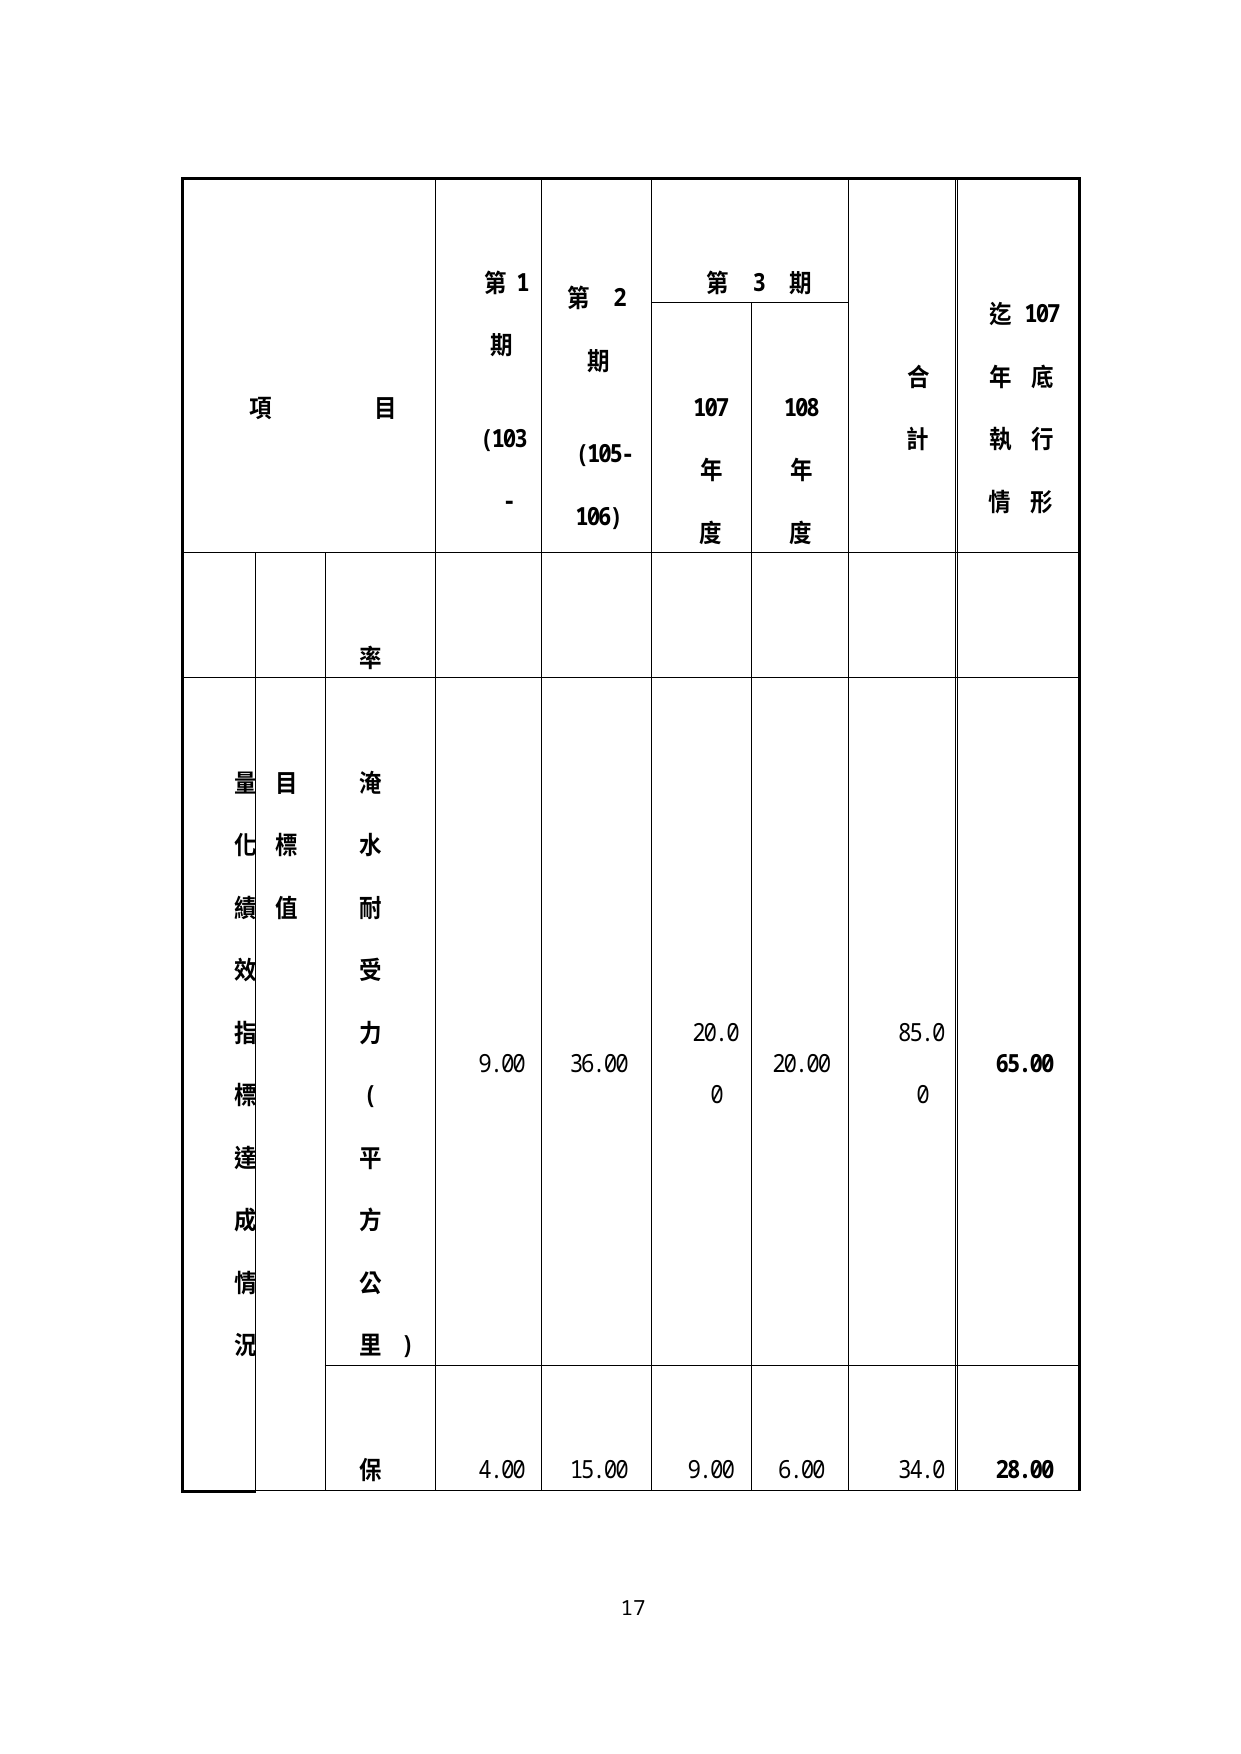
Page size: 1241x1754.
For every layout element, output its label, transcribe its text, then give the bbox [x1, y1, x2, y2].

table_cell 9.00 [652, 1366, 751, 1490]
table_cell [542, 553, 651, 677]
table_cell 20.00 [752, 678, 848, 1365]
table_cell [256, 553, 325, 677]
table_cell [184, 553, 255, 677]
table_cell 9.00 [436, 678, 541, 1365]
table_cell 4.00 [436, 1366, 541, 1490]
table_cell 107年度 [652, 303, 751, 552]
table_header 合 計 [849, 180, 955, 552]
table_cell 率 [326, 553, 435, 677]
table_header 第2期 (105-106) [542, 180, 651, 552]
table_cell 量化績效指標達成情況 [184, 678, 255, 1490]
table_cell 28.00 [958, 1366, 1078, 1490]
table_cell 6.00 [752, 1366, 848, 1490]
table_cell [958, 553, 1078, 677]
table_cell - [752, 553, 848, 677]
table_cell 15.00 [542, 1366, 651, 1490]
table_cell - [849, 553, 955, 677]
table_cell 34.0 [849, 1366, 955, 1490]
table_cell 20.00 [652, 678, 751, 1365]
table_header 項 目 [184, 180, 435, 552]
table_cell 淹水耐受力 (平方公里) [326, 678, 435, 1365]
table_cell 6.54 [436, 553, 541, 677]
table_cell 65.00 [958, 678, 1078, 1365]
table_cell 保 [326, 1366, 435, 1490]
table_cell [652, 553, 751, 677]
table_cell 36.00 [542, 678, 651, 1365]
table_cell 85.00 [849, 678, 955, 1365]
table_header 第3期 [652, 180, 848, 302]
table_cell 108年度 [752, 303, 848, 552]
table_header 迄107年底執行情形 [958, 180, 1078, 552]
table_header 第1期 (103-104) [436, 180, 541, 552]
table_cell 目標值 [256, 678, 325, 1490]
